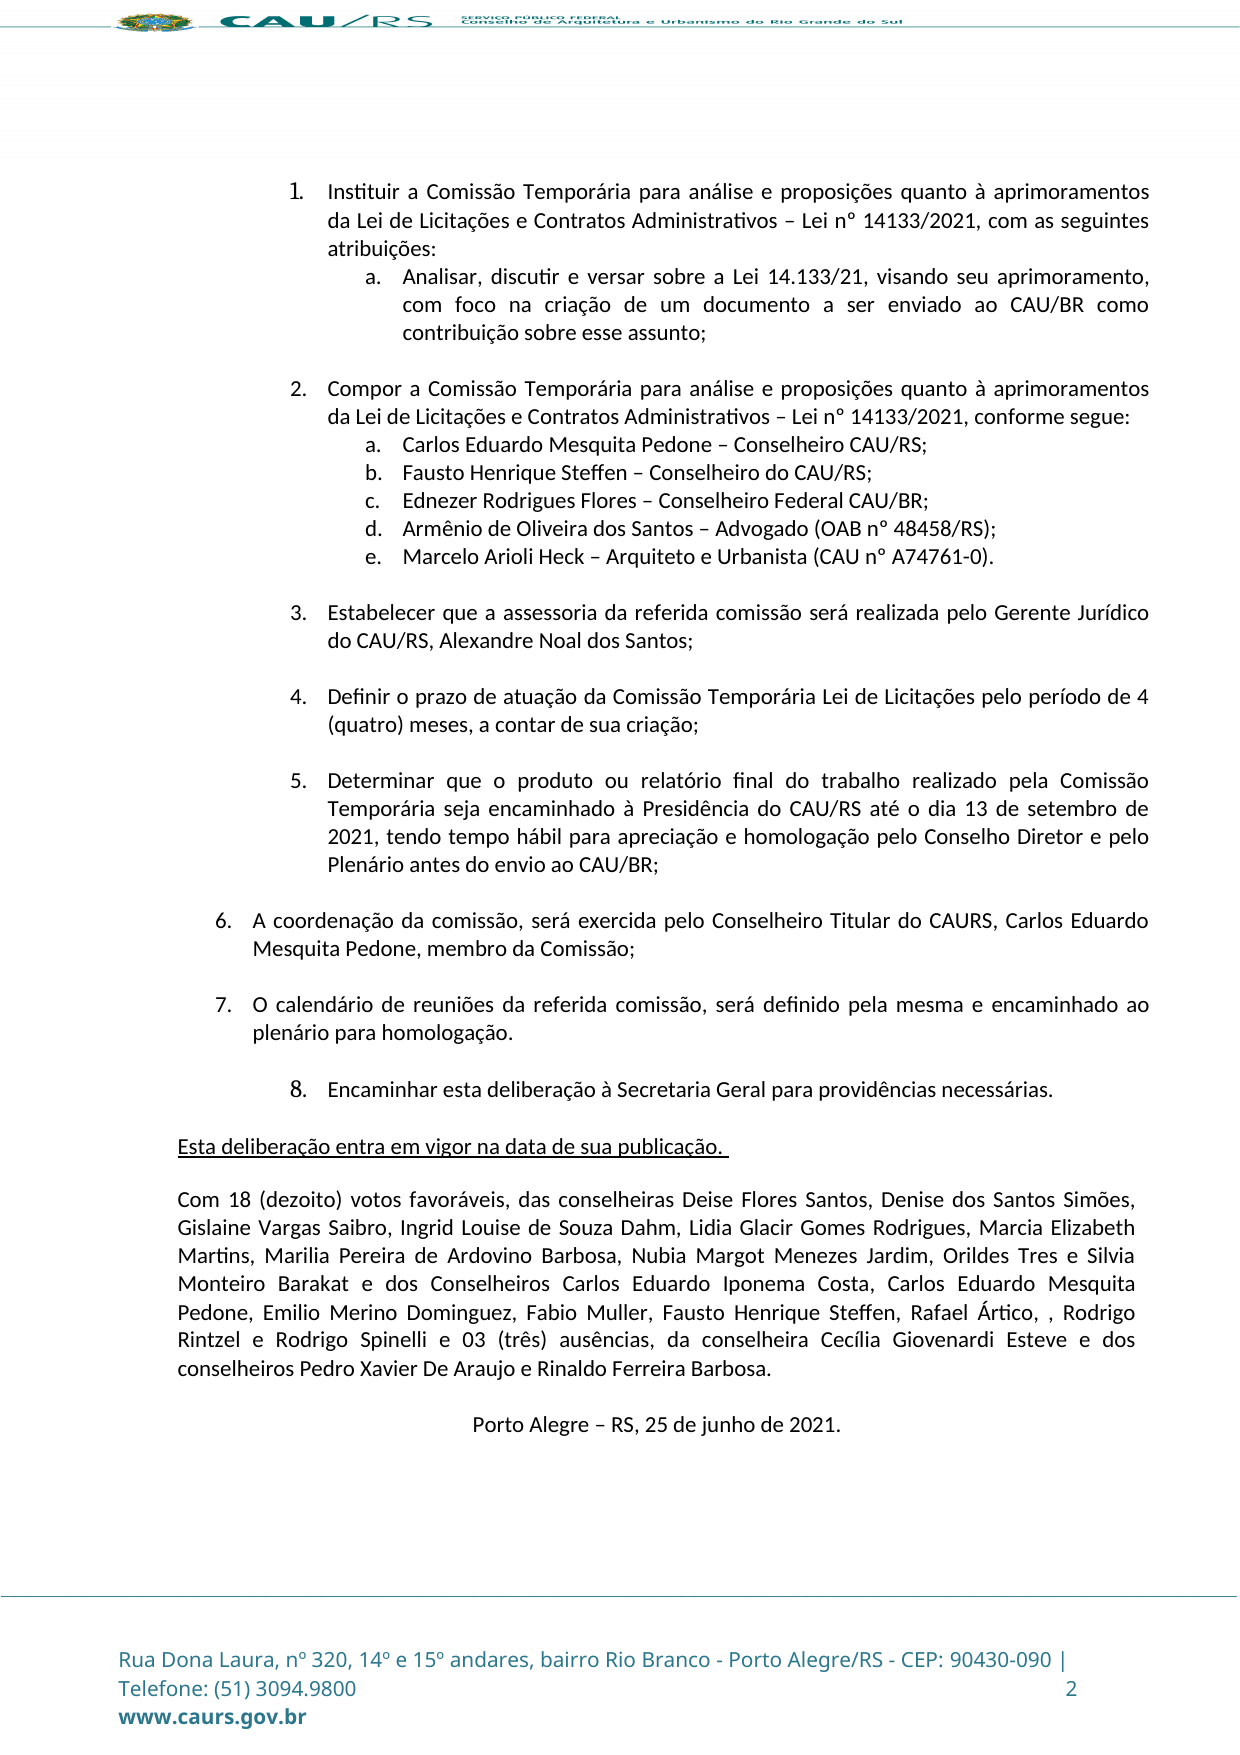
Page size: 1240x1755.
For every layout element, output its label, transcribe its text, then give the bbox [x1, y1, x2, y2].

list Esta deliberação entra em vigor na data de sua publicação. [177, 1131, 1151, 1160]
list A coordenação da comissão, será exercida pelo Conselheiro Titular do CAURS, Carlos Eduardo Mesquita Pedone, membro da Comissão; [215, 906, 1151, 962]
list Com 18 (dezoito) votos favoráveis, das conselheiras Deise Flores Santos, Denise dos Santos Simões, Gislaine Vargas Saibro, Ingrid Louise de Souza Dahm, Lidia Glacir Gomes Rodrigues, Marcia Elizabeth Martins, Marilia Pereira de Ardovino Barbosa, Nubia Margot Menezes Jardim, Orildes Tres e Silvia Monteiro Barakat e dos Conselheiros Carlos Eduardo Iponema Costa, Carlos Eduardo Mesquita Pedone, Emilio Merino Dominguez, Fabio Muller, Fausto Henrique Steffen, Rafael Ártico, , Rodrigo Rintzel e Rodrigo Spinelli e 03 (três) ausências, da conselheira Cecília Giovenardi Esteve e dos conselheiros Pedro Xavier De Araujo e Rinaldo Ferreira Barbosa. [177, 1186, 1137, 1382]
list Encaminhar esta deliberação à Secretaria Geral para providências necessárias. [290, 1074, 1151, 1103]
list Definir o prazo de atuação da Comissão Temporária Lei de Licitações pelo período de 4 (quatro) meses, a contar de sua criação; [290, 682, 1151, 738]
list Compor a Comissão Temporária para análise e proposições quanto à aprimoramentos da Lei de Licitações e Contratos Administrativos – Lei nº 14133/2021, conforme segue: [290, 374, 1151, 430]
list Ednezer Rodrigues Flores – Conselheiro Federal CAU/BR; [365, 486, 1151, 514]
list Marcelo Arioli Heck – Arquiteto e Urbanista (CAU nº A74761-0). [365, 542, 1151, 570]
list Analisar, discutir e versar sobre a Lei 14.133/21, visando seu aprimoramento, com foco na criação de um documento a ser enviado ao CAU/BR como contribuição sobre esse assunto; [365, 262, 1151, 346]
list Carlos Eduardo Mesquita Pedone – Conselheiro CAU/RS; [365, 430, 1151, 458]
list Armênio de Oliveira dos Santos – Advogado (OAB nº 48458/RS); [365, 514, 1151, 542]
list Porto Alegre – RS, 25 de junho de 2021. [177, 1410, 1137, 1438]
list Estabelecer que a assessoria da referida comissão será realizada pelo Gerente Jurídico do CAU/RS, Alexandre Noal dos Santos; [290, 598, 1151, 654]
list O calendário de reuniões da referida comissão, será definido pela mesma e encaminhado ao plenário para homologação. [215, 991, 1151, 1047]
list Fausto Henrique Steffen – Conselheiro do CAU/RS; [365, 458, 1151, 486]
list Determinar que o produto ou relatório final do trabalho realizado pela Comissão Temporária seja encaminhado à Presidência do CAU/RS até o dia 13 de setembro de 2021, tendo tempo hábil para apreciação e homologação pelo Conselho Diretor e pelo Plenário antes do envio ao CAU/BR; [290, 766, 1151, 878]
list Instituir a Comissão Temporária para análise e proposições quanto à aprimoramentos da Lei de Licitações e Contratos Administrativos – Lei nº 14133/2021, com as seguintes atribuições: [290, 177, 1151, 262]
